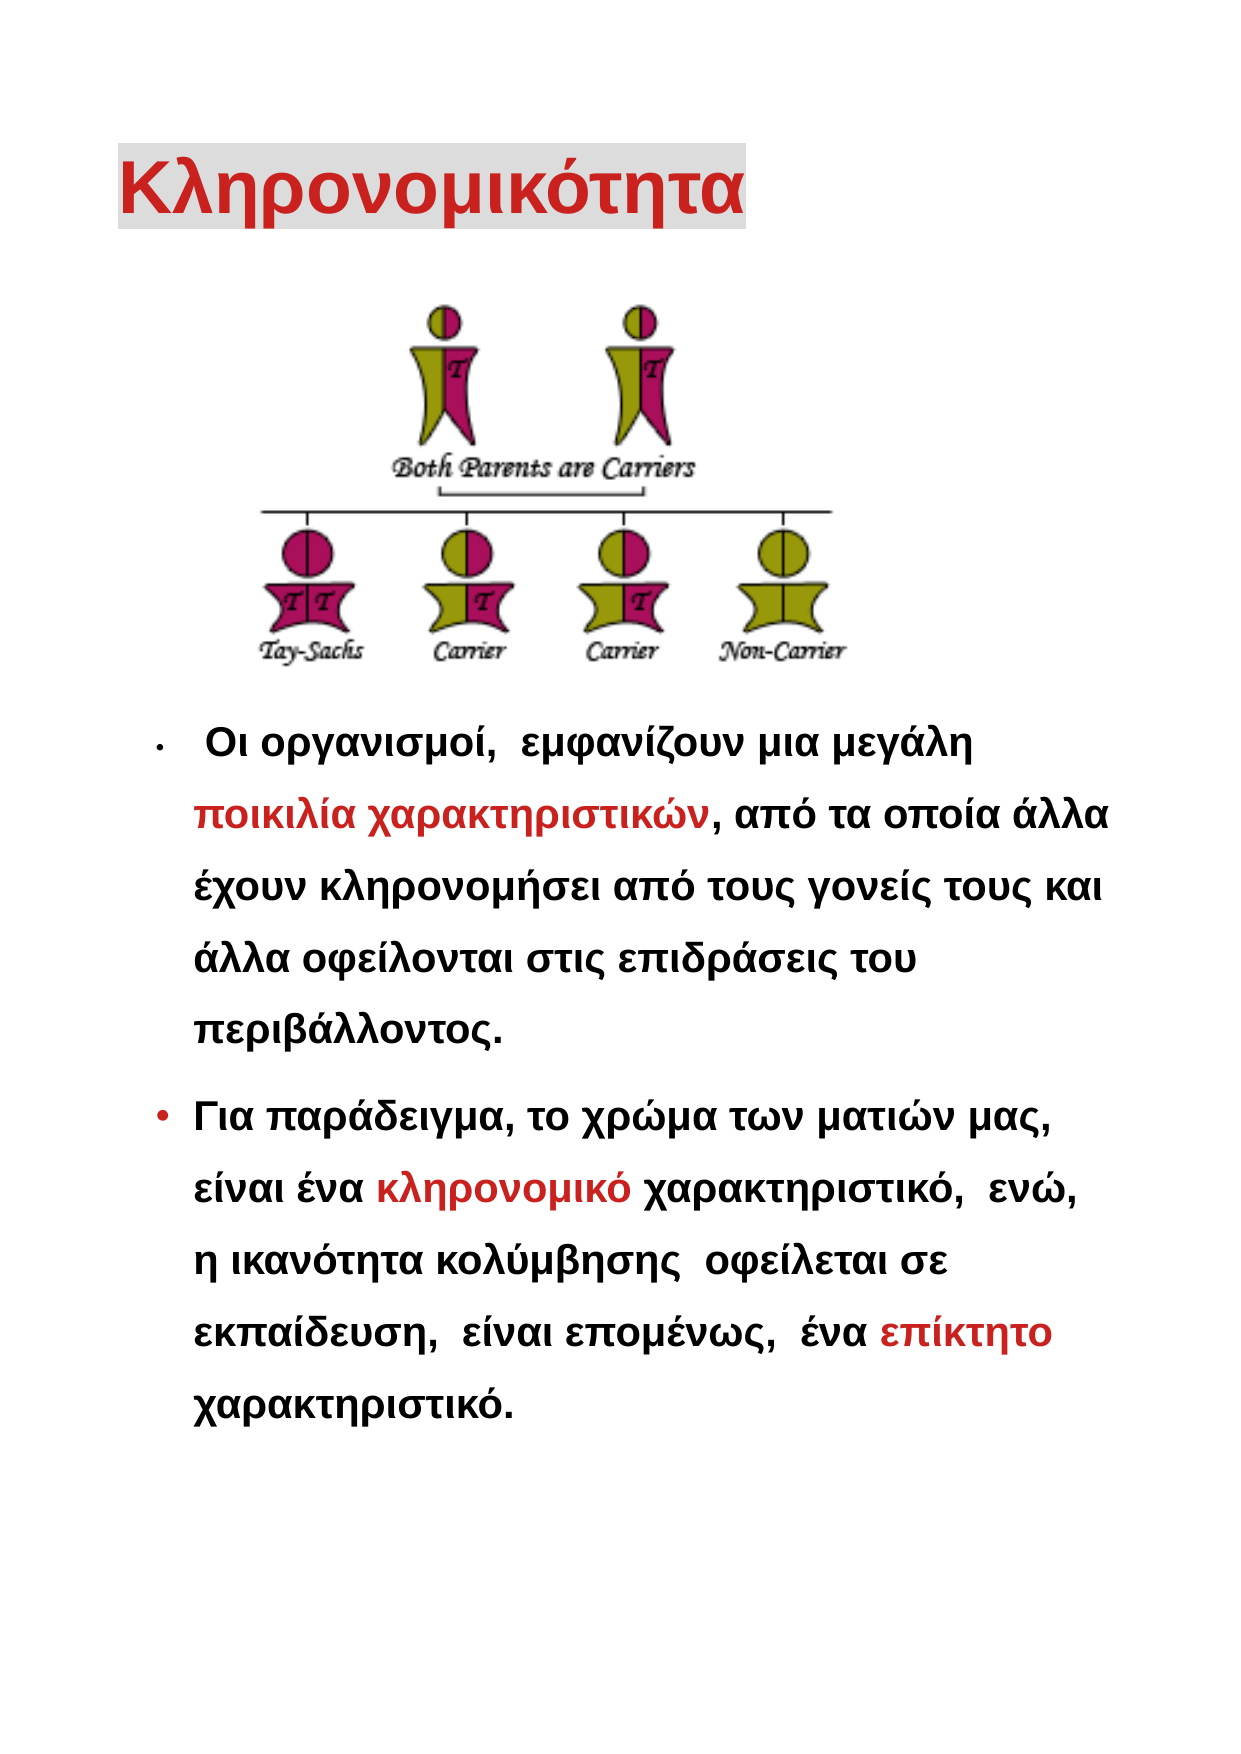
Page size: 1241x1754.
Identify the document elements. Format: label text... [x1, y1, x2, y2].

list Για παράδειγμα, το χρώμα των ματιών μας, είναι ένα κληρονομικό χαρακτηριστικό, ενώ, η ικανότητα κολύμβησης οφείλεται σε εκπαίδευση, είναι επομένως, ένα επίκτητο χαρακτηριστικό. [156, 1091, 1122, 1427]
list Οι οργανισμοί, εμφανίζουν μια μεγάλη ποικιλία χαρακτηριστικών, από τα οποία άλλα έχουν κληρονομήσει από τους γονείς τους και άλλα οφείλονται στις επιδράσεις του περιβάλλοντος. [156, 717, 1122, 1053]
picture [244, 291, 860, 669]
subtitle Κληρονομικότητα [118, 143, 1122, 229]
